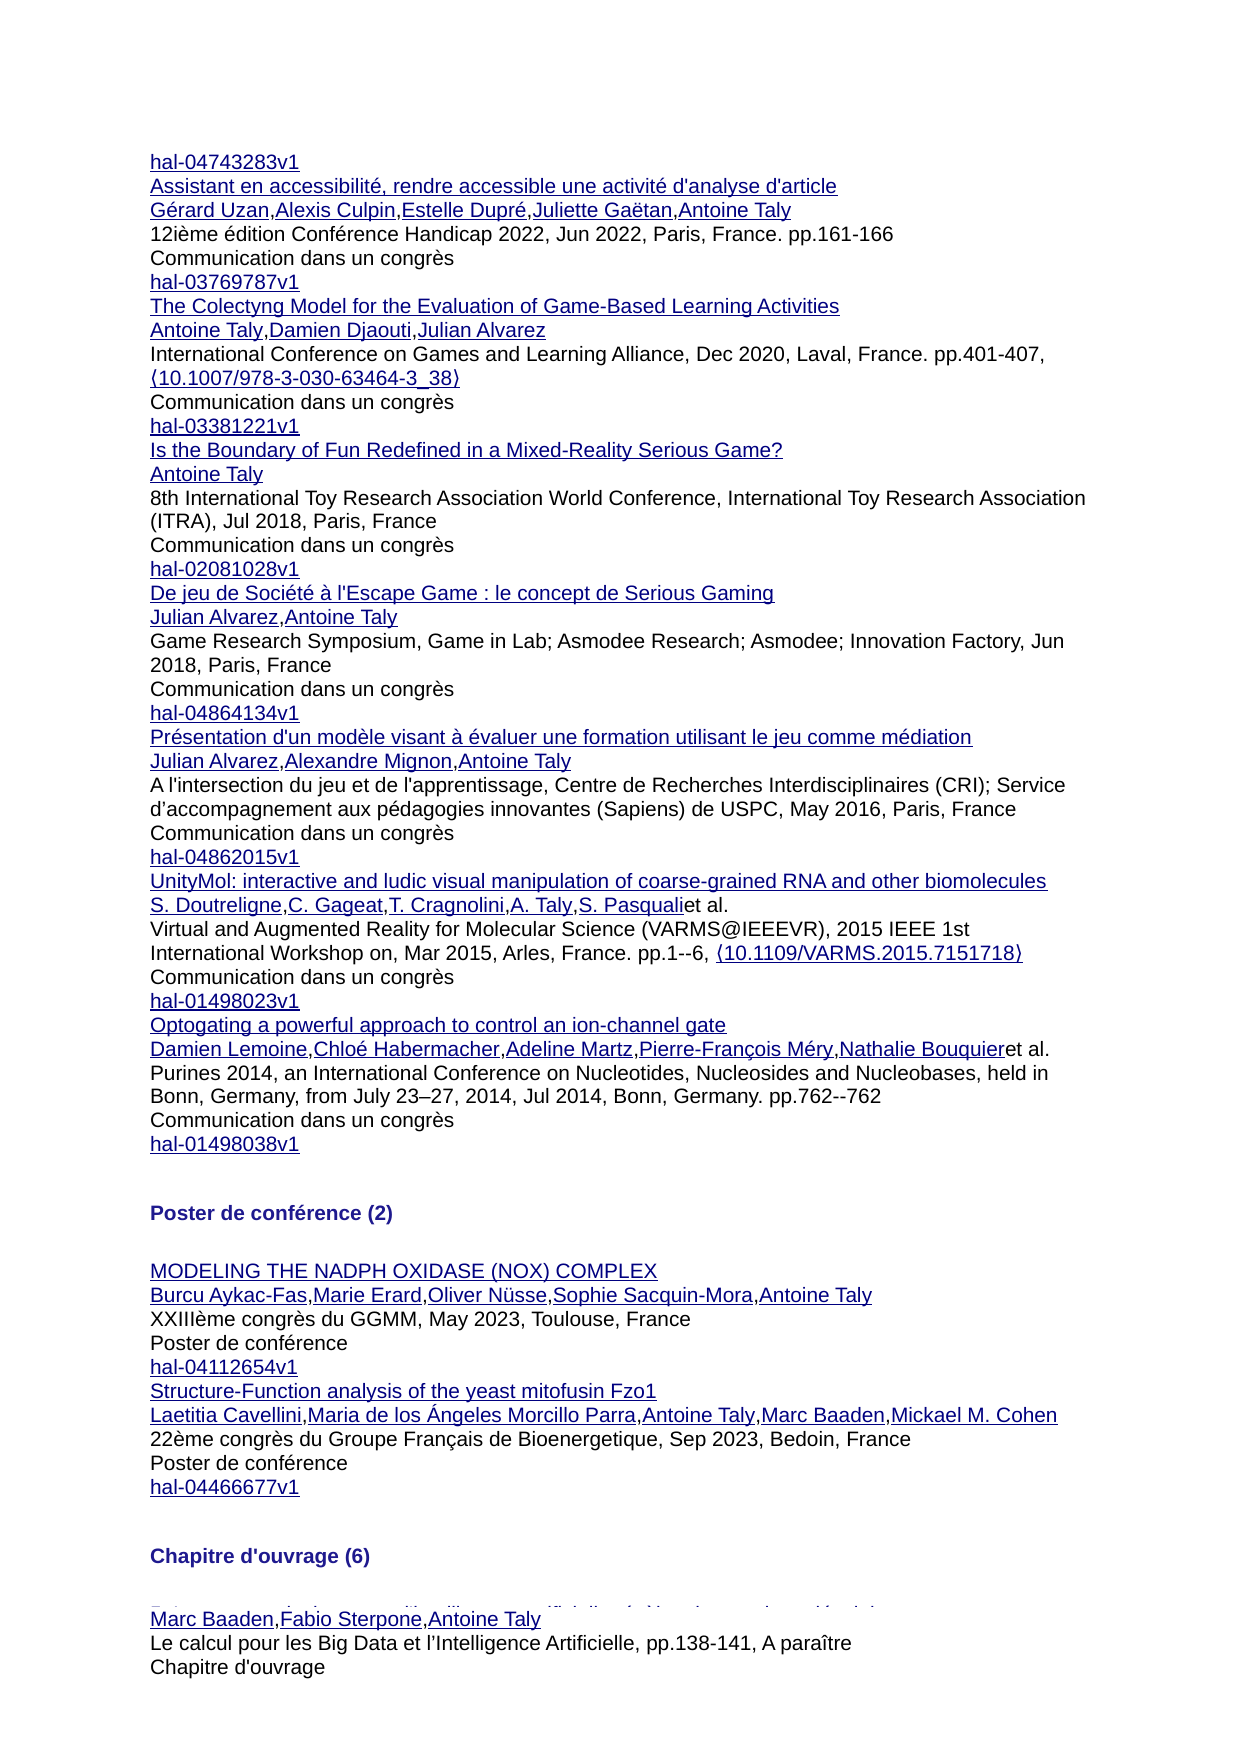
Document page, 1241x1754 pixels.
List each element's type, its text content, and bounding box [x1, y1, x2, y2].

table_cell UnityMol: interactive and ludic visual manipulation of coarse-grained RNA and other biomolecules S. Doutreligne,C. Gageat,T. Cragnolini,A. Taly,S. Pasqualiet al. Virtual and Augmented Reality for Molecular Science (VARMS@IEEEVR), 2015 IEEE 1st International Workshop on, Mar 2015, Arles, France. pp.1--6, ⟨10.1109/VARMS.2015.7151718⟩ Communication dans un congrès hal-01498023v1 [150, 869, 1090, 1012]
table_cell hal-04743283v1 [150, 150, 1090, 174]
table_header 5. Les supercalculateurs et l'intelligence artificielle révèlent le monde moléculaire Marc Baaden,Fabio Sterpone,Antoine Taly Le calcul pour les Big Data et l’Intelligence Artificielle, pp.138-141, A paraître Chapitre d'ouvrage hal-04799896v1 [150, 1602, 1090, 1679]
table_cell De jeu de Société à l'Escape Game : le concept de Serious Gaming Julian Alvarez,Antoine Taly Game Research Symposium, Game in Lab; Asmodee Research; Asmodee; Innovation Factory, Jun 2018, Paris, France Communication dans un congrès hal-04864134v1 [150, 581, 1090, 725]
subtitle Chapitre d'ouvrage (6) [150, 1544, 1090, 1568]
table_cell Présentation d'un modèle visant à évaluer une formation utilisant le jeu comme médiation Julian Alvarez,Alexandre Mignon,Antoine Taly A l'intersection du jeu et de l'apprentissage, Centre de Recherches Interdisciplinaires (CRI); Service d’accompagnement aux pédagogies innovantes (Sapiens) de USPC, May 2016, Paris, France Communication dans un congrès hal-04862015v1 [150, 725, 1090, 869]
table_cell Structure-Function analysis of the yeast mitofusin Fzo1 Laetitia Cavellini,Maria de los Ángeles Morcillo Parra,Antoine Taly,Marc Baaden,Mickael M. Cohen 22ème congrès du Groupe Français de Bioenergetique, Sep 2023, Bedoin, France Poster de conférence hal-04466677v1 [150, 1379, 1090, 1499]
table_cell Is the Boundary of Fun Redefined in a Mixed-Reality Serious Game? Antoine Taly 8th International Toy Research Association World Conference, International Toy Research Association (ITRA), Jul 2018, Paris, France Communication dans un congrès hal-02081028v1 [150, 438, 1090, 581]
table_cell The Colectyng Model for the Evaluation of Game-Based Learning Activities Antoine Taly,Damien Djaouti,Julian Alvarez International Conference on Games and Learning Alliance, Dec 2020, Laval, France. pp.401-407, ⟨10.1007/978-3-030-63464-3_38⟩ Communication dans un congrès hal-03381221v1 [150, 294, 1090, 437]
table_header MODELING THE NADPH OXIDASE (NOX) COMPLEX Burcu Aykac-Fas,Marie Erard,Oliver Nüsse,Sophie Sacquin-Mora,Antoine Taly XXIIIème congrès du GGMM, May 2023, Toulouse, France Poster de conférence hal-04112654v1 [150, 1259, 1090, 1379]
table_cell Assistant en accessibilité, rendre accessible une activité d'analyse d'article Gérard Uzan,Alexis Culpin,Estelle Dupré,Juliette Gaëtan,Antoine Taly 12ième édition Conférence Handicap 2022, Jun 2022, Paris, France. pp.161-166 Communication dans un congrès hal-03769787v1 [150, 174, 1090, 294]
table_cell Optogating a powerful approach to control an ion-channel gate Damien Lemoine,Chloé Habermacher,Adeline Martz,Pierre-François Méry,Nathalie Bouquieret al. Purines 2014, an International Conference on Nucleotides, Nucleosides and Nucleobases, held in Bonn, Germany, from July 23–27, 2014, Jul 2014, Bonn, Germany. pp.762--762 Communication dans un congrès hal-01498038v1 [150, 1013, 1090, 1156]
subtitle Poster de conférence (2) [150, 1201, 1090, 1225]
